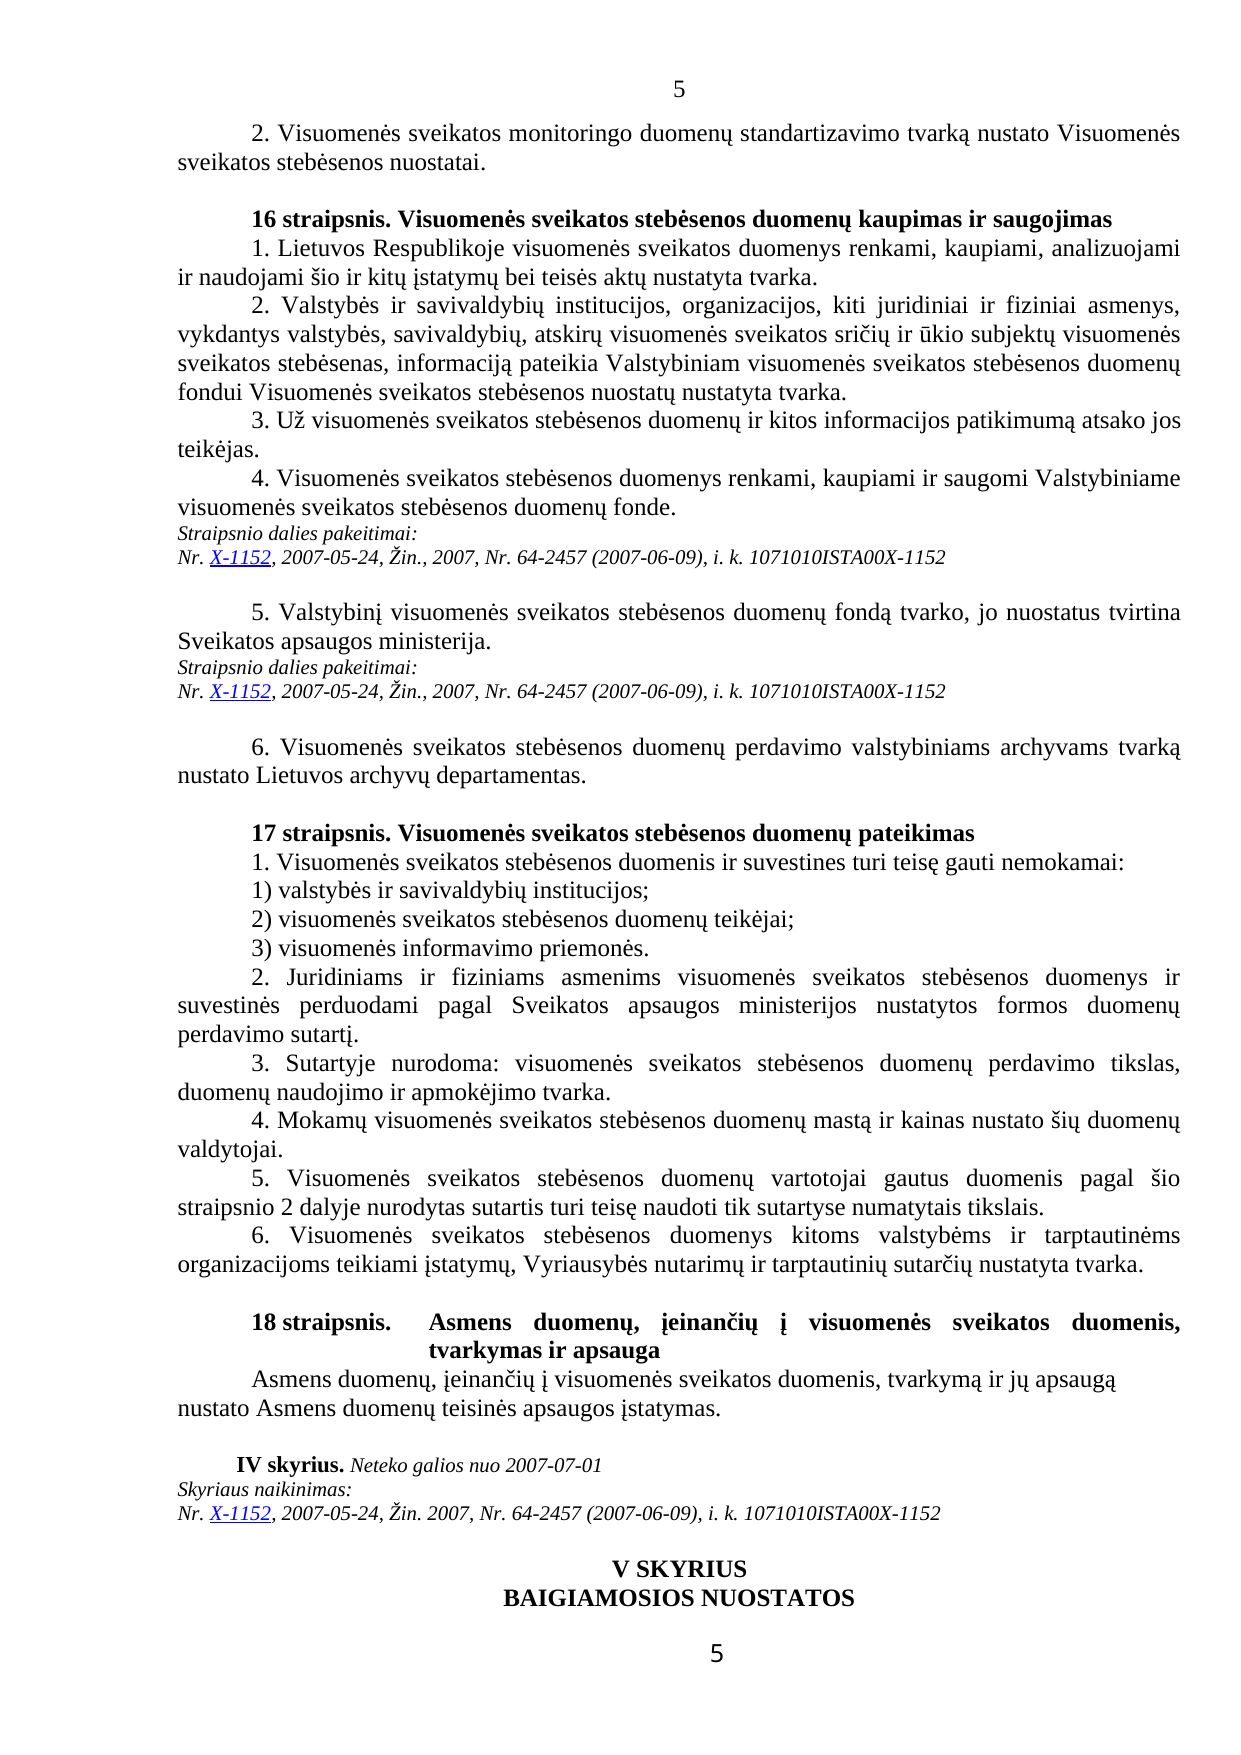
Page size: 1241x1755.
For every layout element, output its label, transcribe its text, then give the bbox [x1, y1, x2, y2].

text 3. Už visuomenės sveikatos stebėsenos duomenų ir kitos informacijos patikimumą atsako jos teikėjas. [177, 406, 1181, 463]
text 1) valstybės ir savivaldybių institucijos; [177, 876, 1181, 904]
text Straipsnio dalies pakeitimai: [177, 655, 1181, 679]
text Nr. X-1152, 2007-05-24, Žin., 2007, Nr. 64-2457 (2007-06-09), i. k. 1071010ISTA00X-1152 [177, 679, 1181, 703]
text 1. Lietuvos Respublikoje visuomenės sveikatos duomenys renkami, kaupiami, analizuojami ir naudojami šio ir kitų įstatymų bei teisės aktų nustatyta tvarka. [177, 233, 1181, 291]
text 6. Visuomenės sveikatos stebėsenos duomenys kitoms valstybėms ir tarptautinėms organizacijoms teikiami įstatymų, Vyriausybės nutarimų ir tarptautinių sutarčių nustatyta tvarka. [177, 1221, 1181, 1278]
text IV skyrius. Neteko galios nuo 2007-07-01 [177, 1451, 1181, 1477]
text 3. Sutartyje nurodoma: visuomenės sveikatos stebėsenos duomenų perdavimo tikslas, duomenų naudojimo ir apmokėjimo tvarka. [177, 1048, 1181, 1106]
text Nr. X-1152, 2007-05-24, Žin. 2007, Nr. 64-2457 (2007-06-09), i. k. 1071010ISTA00X-1152 [177, 1501, 1181, 1525]
text 2) visuomenės sveikatos stebėsenos duomenų teikėjai; [177, 904, 1181, 933]
text Straipsnio dalies pakeitimai: [177, 521, 1181, 545]
text 2. Visuomenės sveikatos monitoringo duomenų standartizavimo tvarką nustato Visuomenės sveikatos stebėsenos nuostatai. [177, 118, 1181, 176]
text 4. Mokamų visuomenės sveikatos stebėsenos duomenų mastą ir kainas nustato šių duomenų valdytojai. [177, 1106, 1181, 1163]
text V SKYRIUS BAIGIAMOSIOS NUOSTATOS [177, 1554, 1181, 1611]
text 16 straipsnis. Visuomenės sveikatos stebėsenos duomenų kaupimas ir saugojimas [251, 204, 1181, 233]
text Skyriaus naikinimas: [177, 1477, 1181, 1501]
text 6. Visuomenės sveikatos stebėsenos duomenų perdavimo valstybiniams archyvams tvarką nustato Lietuvos archyvų departamentas. [177, 732, 1181, 789]
text 5. Visuomenės sveikatos stebėsenos duomenų vartotojai gautus duomenis pagal šio straipsnio 2 dalyje nurodytas sutartis turi teisę naudoti tik sutartyse numatytais tikslais. [177, 1163, 1181, 1221]
text Asmens duomenų, įeinančių į visuomenės sveikatos duomenis, tvarkymą ir jų apsaugą nustato Asmens duomenų teisinės apsaugos įstatymas. [177, 1364, 1181, 1422]
text 17 straipsnis. Visuomenės sveikatos stebėsenos duomenų pateikimas [251, 818, 1181, 847]
text 18 straipsnis. Asmens duomenų, įeinančių į visuomenės sveikatos duomenis, tvarkymas ir apsauga [251, 1307, 1181, 1364]
text 2. Valstybės ir savivaldybių institucijos, organizacijos, kiti juridiniai ir fiziniai asmenys, vykdantys valstybės, savivaldybių, atskirų visuomenės sveikatos sričių ir ūkio subjektų visuomenės sveikatos stebėsenas, informaciją pateikia Valstybiniam visuomenės sveikatos stebėsenos duomenų fondui Visuomenės sveikatos stebėsenos nuostatų nustatyta tvarka. [177, 291, 1181, 406]
text 1. Visuomenės sveikatos stebėsenos duomenis ir suvestines turi teisę gauti nemokamai: [177, 847, 1181, 876]
text 2. Juridiniams ir fiziniams asmenims visuomenės sveikatos stebėsenos duomenys ir suvestinės perduodami pagal Sveikatos apsaugos ministerijos nustatytos formos duomenų perdavimo sutartį. [177, 962, 1181, 1048]
text Nr. X-1152, 2007-05-24, Žin., 2007, Nr. 64-2457 (2007-06-09), i. k. 1071010ISTA00X-1152 [177, 545, 1181, 569]
text 3) visuomenės informavimo priemonės. [177, 933, 1181, 962]
text 4. Visuomenės sveikatos stebėsenos duomenys renkami, kaupiami ir saugomi Valstybiniame visuomenės sveikatos stebėsenos duomenų fonde. [177, 463, 1181, 521]
text 5. Valstybinį visuomenės sveikatos stebėsenos duomenų fondą tvarko, jo nuostatus tvirtina Sveikatos apsaugos ministerija. [177, 597, 1181, 655]
